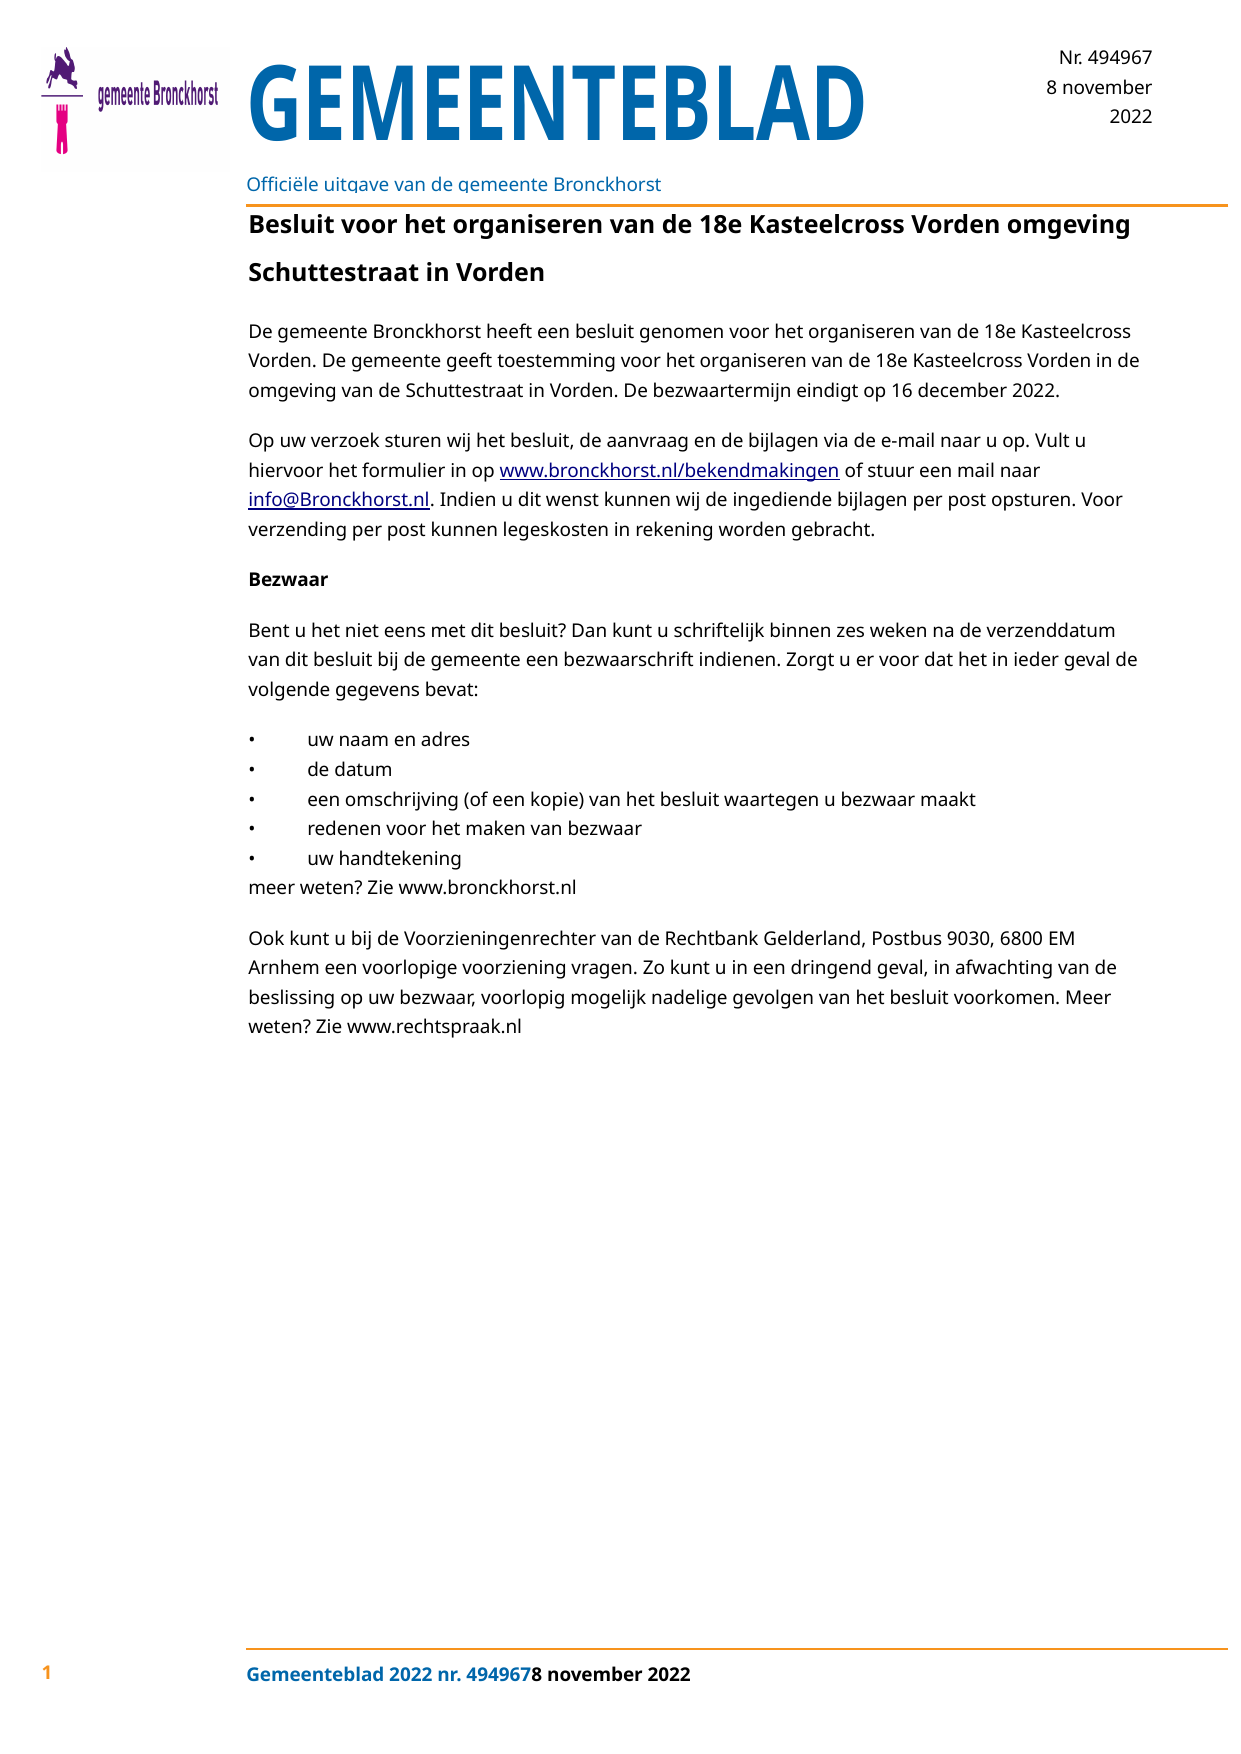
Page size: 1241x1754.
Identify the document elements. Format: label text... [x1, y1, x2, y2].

text Bezwaar [248, 567, 1152, 592]
list uw naam en adres [248, 727, 1152, 752]
text meer weten? Zie www.bronckhorst.nl [248, 874, 1152, 900]
list redenen voor het maken van bezwaar [248, 815, 1152, 841]
text De gemeente Bronckhorst heeft een besluit genomen voor het organiseren van de 18e Kasteelcross Vorden. De gemeente geeft toestemming voor het organiseren van de 18e Kasteelcross Vorden in de omgeving van de Schuttestraat in Vorden. De bezwaartermijn eindigt op 16 december 2022. [248, 318, 1152, 403]
list een omschrijving (of een kopie) van het besluit waartegen u bezwaar maakt [248, 786, 1152, 812]
picture [41, 47, 231, 172]
list de datum [248, 756, 1152, 782]
text Besluit voor het organiseren van de 18e Kasteelcross Vorden omgeving Schuttestraat in Vorden [248, 207, 1152, 288]
text Ook kunt u bij de Voorzieningenrechter van de Rechtbank Gelderland, Postbus 9030, 6800 EM Arnhem een voorlopige voorziening vragen. Zo kunt u in een dringend geval, in afwachting van de beslissing op uw bezwaar, voorlopig mogelijk nadelige gevolgen van het besluit voorkomen. Meer weten? Zie www.rechtspraak.nl [248, 925, 1152, 1039]
list uw handtekening [248, 845, 1152, 871]
text Bent u het niet eens met dit besluit? Dan kunt u schriftelijk binnen zes weken na de verzenddatum van dit besluit bij de gemeente een bezwaarschrift indienen. Zorgt u er voor dat het in ieder geval de volgende gegevens bevat: [248, 617, 1152, 702]
text Op uw verzoek sturen wij het besluit, de aanvraag en de bijlagen via de e-mail naar u op. Vult u hiervoor het formulier in op www.bronckhorst.nl/bekendmakingen of stuur een mail naar info@Bronckhorst.nl. Indien u dit wenst kunnen wij de ingediende bijlagen per post opsturen. Voor verzending per post kunnen legeskosten in rekening worden gebracht. [248, 427, 1152, 542]
